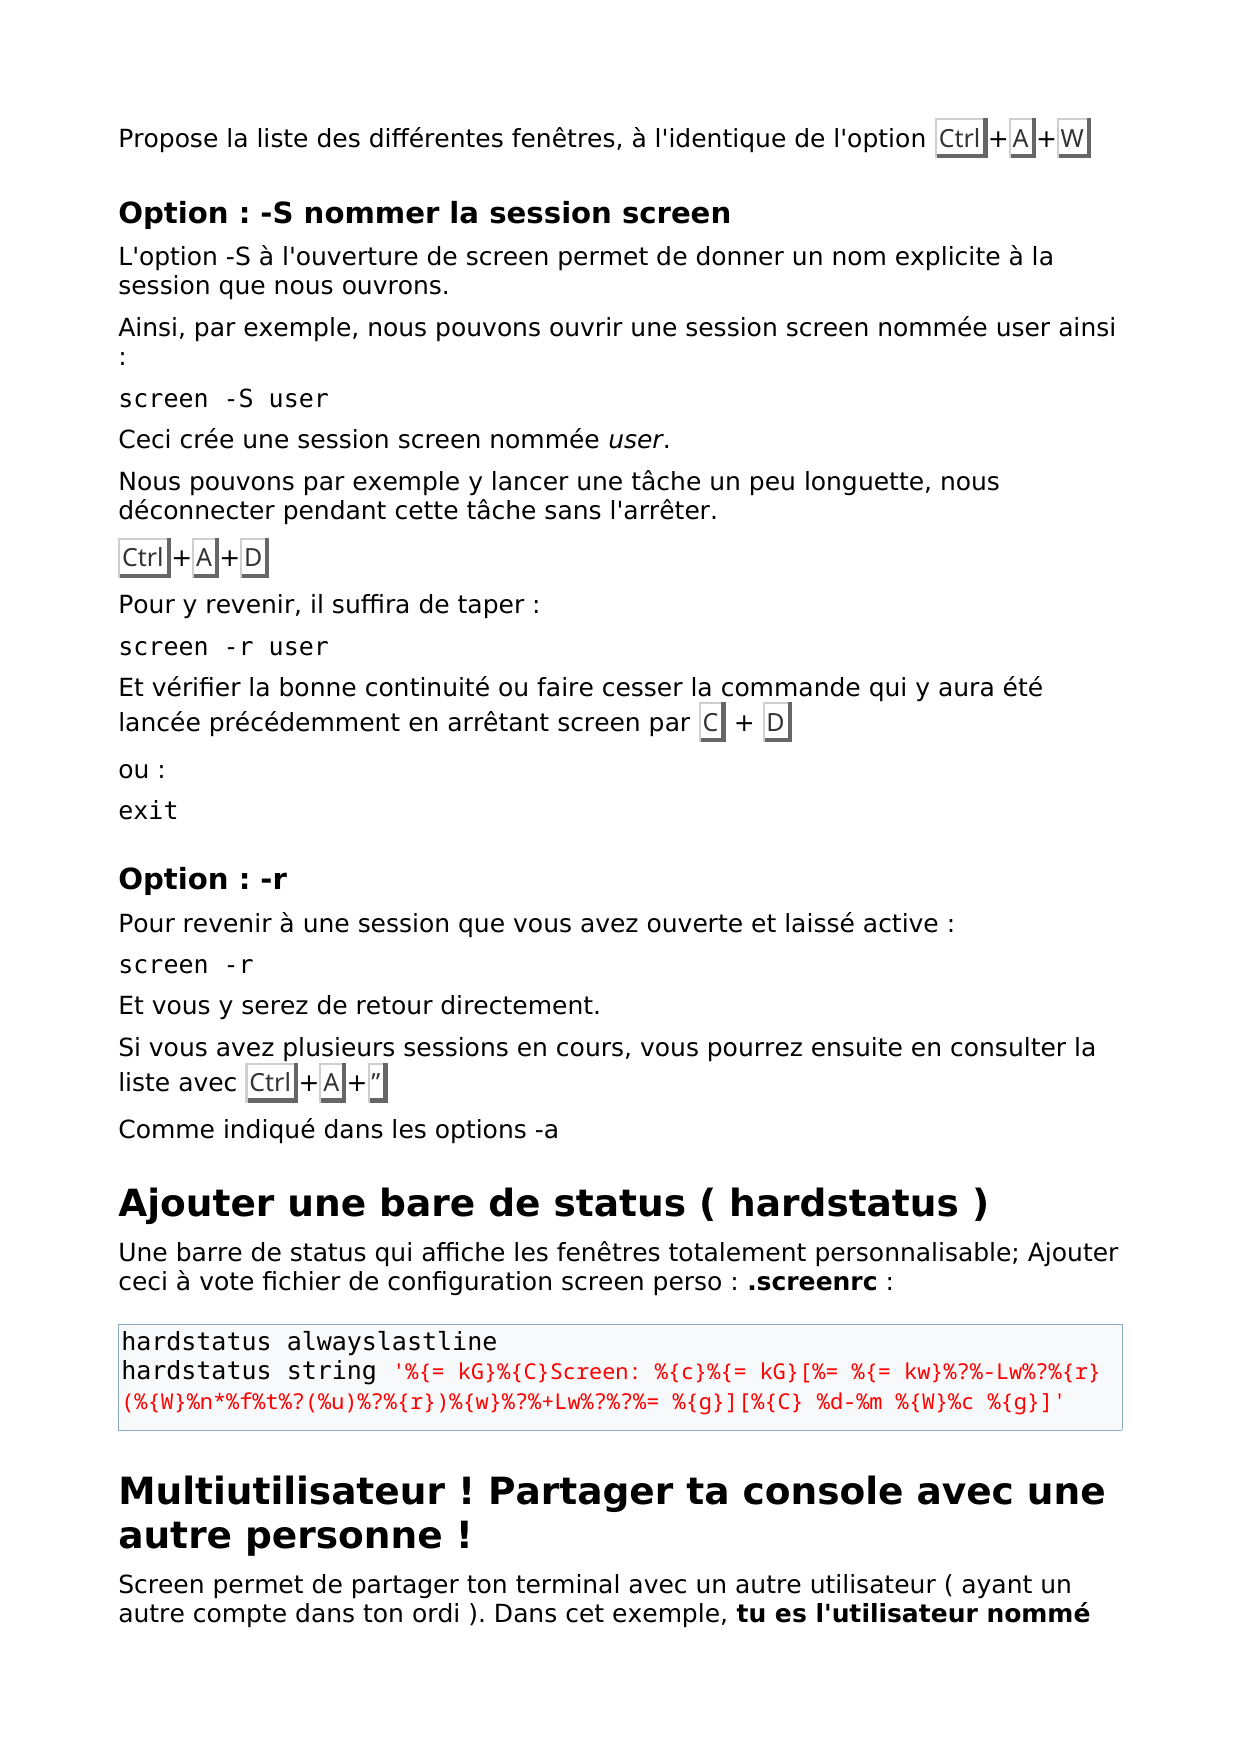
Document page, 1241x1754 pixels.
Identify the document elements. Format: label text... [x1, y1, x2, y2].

text Screen permet de partager ton terminal avec un autre utilisateur ( ayant un autre compte dans ton ordi ). Dans cet exemple, tu es l'utilisateur nommé [118, 1570, 1122, 1628]
subtitle Option : -r [118, 862, 1122, 896]
text Et vérifier la bonne continuité ou faire cesser la commande qui y aura été lancée précédemment en arrêtant screen par C + D [118, 673, 1122, 742]
text Ceci crée une session screen nommée user. [118, 425, 1122, 454]
text Ctrl+A+D [171, 537, 218, 578]
subtitle Ajouter une bare de status ( hardstatus ) [118, 1182, 1122, 1226]
text L'option -S à l'ouverture de screen permet de donner un nom explicite à la session que nous ouvrons. [118, 242, 1122, 301]
subtitle Option : -S nommer la session screen [118, 196, 1122, 230]
text Nous pouvons par exemple y lancer une tâche un peu longuette, nous déconnecter pendant cette tâche sans l'arrêter. [118, 467, 1122, 525]
text Ctrl+A+D [219, 537, 268, 578]
subtitle Multiutilisateur ! Partager ta console avec une autre personne ! [118, 1470, 1122, 1557]
text Pour y revenir, il suffira de taper : [118, 590, 1122, 619]
table_header hardstatus alwayslastline hardstatus string '%{= kG}%{C}Screen: %{c}%{= kG}[%= %{= kw}%?%-Lw%?%{r}(%{W}%n*%f%t%?(%u)%?%{r})%{w}%?%+Lw%?%?%= %{g}][%{C} %d-%m %{W}%c %{g}]' [119, 1325, 1122, 1430]
text exit [118, 797, 1122, 826]
text Propose la liste des différentes fenêtres, à l'identique de l'option Ctrl+A+W [118, 118, 935, 158]
text Ainsi, par exemple, nous pouvons ouvrir une session screen nommée user ainsi : [118, 313, 1122, 372]
text Si vous avez plusieurs sessions en cours, vous pourrez ensuite en consulter la liste avec Ctrl+A+” [118, 1033, 1122, 1103]
text screen -r [118, 951, 1122, 980]
text Comme indiqué dans les options -a [118, 1115, 1122, 1144]
text Pour revenir à une session que vous avez ouverte et laissé active : [118, 909, 1122, 938]
text Ctrl+A+D [269, 537, 1122, 578]
text ou : [118, 755, 1122, 784]
text screen -r user [118, 632, 1122, 661]
text screen -S user [118, 384, 1122, 413]
text Et vous y serez de retour directement. [118, 992, 1122, 1021]
text Une barre de status qui affiche les fenêtres totalement personnalisable; Ajouter ceci à vote fichier de configuration screen perso : .screenrc : [118, 1238, 1122, 1296]
